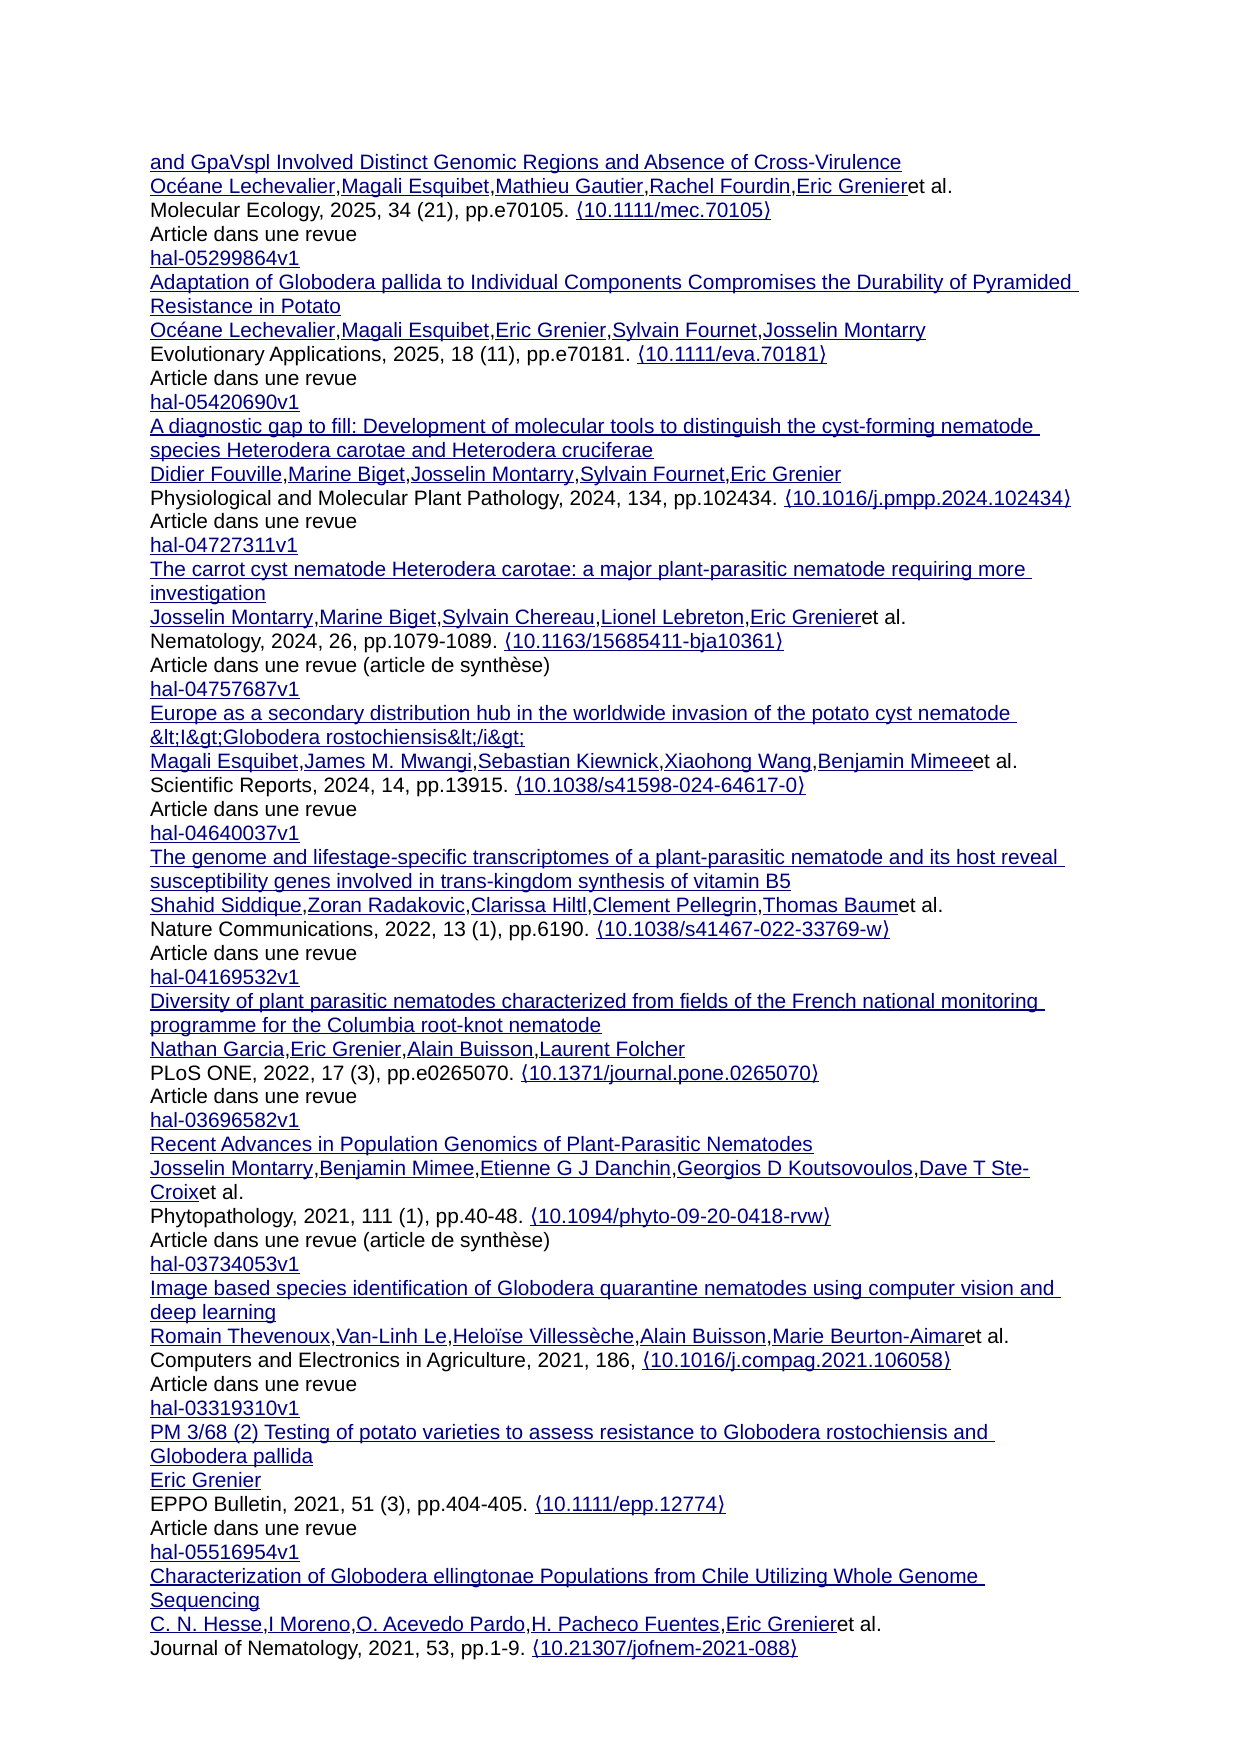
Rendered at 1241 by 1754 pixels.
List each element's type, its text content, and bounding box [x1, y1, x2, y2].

table_cell Diversity of plant parasitic nematodes characterized from fields of the French national monitoring programme for the Columbia root-knot nematode Nathan Garcia,Eric Grenier,Alain Buisson,Laurent Folcher PLoS ONE, 2022, 17 (3), pp.e0265070. ⟨10.1371/journal.pone.0265070⟩ Article dans une revue hal-03696582v1 [150, 989, 1090, 1132]
table_cell Europe as a secondary distribution hub in the worldwide invasion of the potato cyst nematode &lt;I&gt;Globodera rostochiensis&lt;/i&gt; Magali Esquibet,James M. Mwangi,Sebastian Kiewnick,Xiaohong Wang,Benjamin Mimeeet al. Scientific Reports, 2024, 14, pp.13915. ⟨10.1038/s41598-024-64617-0⟩ Article dans une revue hal-04640037v1 [150, 701, 1090, 845]
table_cell Recent Advances in Population Genomics of Plant-Parasitic Nematodes Josselin Montarry,Benjamin Mimee,Etienne G J Danchin,Georgios D Koutsovoulos,Dave T Ste-Croixet al. Phytopathology, 2021, 111 (1), pp.40-48. ⟨10.1094/phyto-09-20-0418-rvw⟩ Article dans une revue (article de synthèse) hal-03734053v1 [150, 1132, 1090, 1276]
table_cell PM 3/68 (2) Testing of potato varieties to assess resistance to Globodera rostochiensis and Globodera pallida Eric Grenier EPPO Bulletin, 2021, 51 (3), pp.404-405. ⟨10.1111/epp.12774⟩ Article dans une revue hal-05516954v1 [150, 1420, 1090, 1563]
table_cell Adaptation of Globodera pallida to Individual Components Compromises the Durability of Pyramided Resistance in Potato Océane Lechevalier,Magali Esquibet,Eric Grenier,Sylvain Fournet,Josselin Montarry Evolutionary Applications, 2025, 18 (11), pp.e70181. ⟨10.1111/eva.70181⟩ Article dans une revue hal-05420690v1 [150, 270, 1090, 413]
table_cell Image based species identification of Globodera quarantine nematodes using computer vision and deep learning Romain Thevenoux,Van-Linh Le,Heloïse Villessèche,Alain Buisson,Marie Beurton-Aimaret al. Computers and Electronics in Agriculture, 2021, 186, ⟨10.1016/j.compag.2021.106058⟩ Article dans une revue hal-03319310v1 [150, 1276, 1090, 1420]
table_cell Characterization of Globodera ellingtonae Populations from Chile Utilizing Whole Genome Sequencing C. N. Hesse,I Moreno,O. Acevedo Pardo,H. Pacheco Fuentes,Eric Grenieret al. Journal of Nematology, 2021, 53, pp.1-9. ⟨10.21307/jofnem-2021-088⟩ [150, 1564, 1090, 1659]
table_cell and GpaVspl Involved Distinct Genomic Regions and Absence of Cross-Virulence Océane Lechevalier,Magali Esquibet,Mathieu Gautier,Rachel Fourdin,Eric Grenieret al. Molecular Ecology, 2025, 34 (21), pp.e70105. ⟨10.1111/mec.70105⟩ Article dans une revue hal-05299864v1 [150, 150, 1090, 270]
table_cell The genome and lifestage-specific transcriptomes of a plant-parasitic nematode and its host reveal susceptibility genes involved in trans-kingdom synthesis of vitamin B5 Shahid Siddique,Zoran Radakovic,Clarissa Hiltl,Clement Pellegrin,Thomas Baumet al. Nature Communications, 2022, 13 (1), pp.6190. ⟨10.1038/s41467-022-33769-w⟩ Article dans une revue hal-04169532v1 [150, 845, 1090, 988]
table_cell The carrot cyst nematode Heterodera carotae: a major plant-parasitic nematode requiring more investigation Josselin Montarry,Marine Biget,Sylvain Chereau,Lionel Lebreton,Eric Grenieret al. Nematology, 2024, 26, pp.1079-1089. ⟨10.1163/15685411-bja10361⟩ Article dans une revue (article de synthèse) hal-04757687v1 [150, 557, 1090, 701]
table_cell A diagnostic gap to fill: Development of molecular tools to distinguish the cyst-forming nematode species Heterodera carotae and Heterodera cruciferae Didier Fouville,Marine Biget,Josselin Montarry,Sylvain Fournet,Eric Grenier Physiological and Molecular Plant Pathology, 2024, 134, pp.102434. ⟨10.1016/j.pmpp.2024.102434⟩ Article dans une revue hal-04727311v1 [150, 414, 1090, 557]
